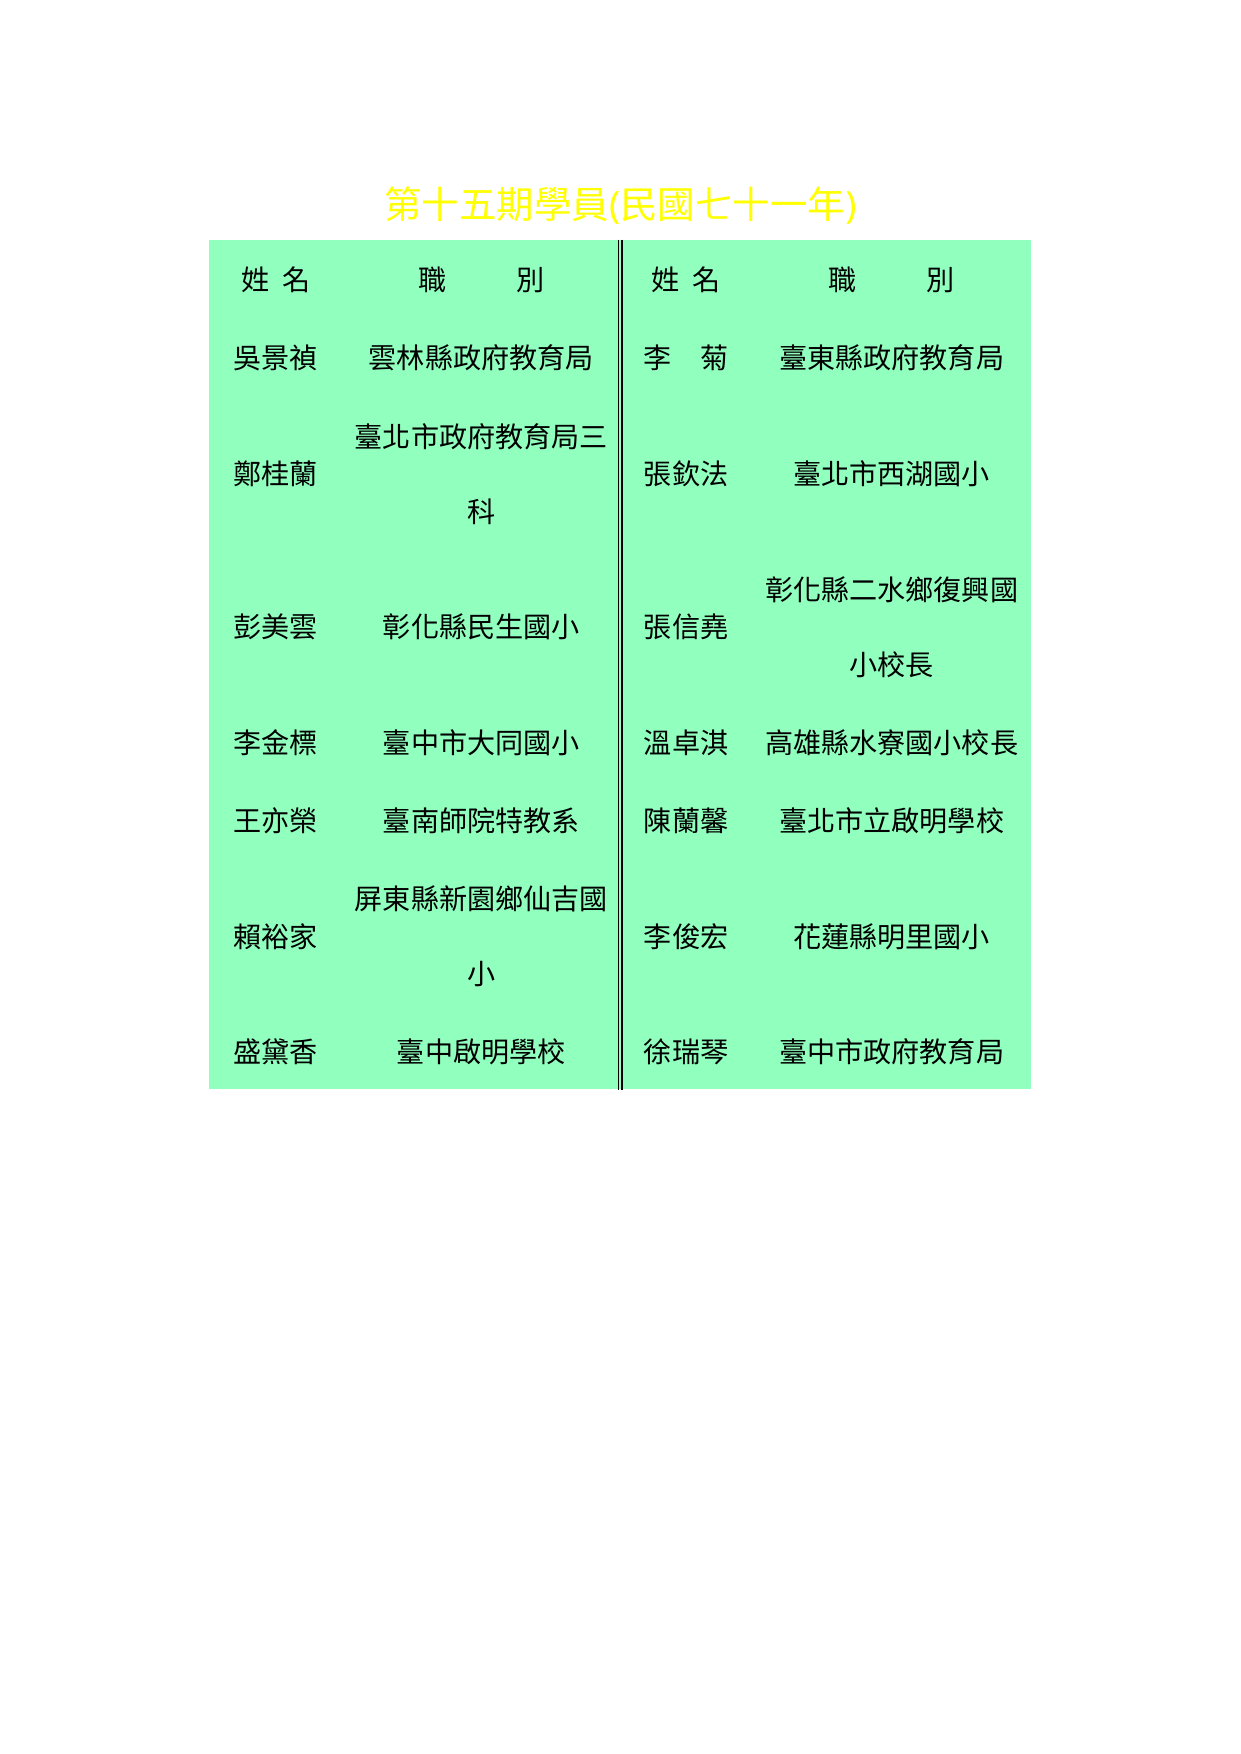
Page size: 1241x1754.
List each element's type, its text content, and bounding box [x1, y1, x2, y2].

table_cell 吳景禎 [209, 318, 342, 396]
table_cell 雲林縣政府教育局 [342, 318, 618, 396]
table_cell 賴裕家 [209, 858, 342, 1011]
table_cell 張信堯 [623, 549, 751, 702]
table_header 職 別 [342, 240, 618, 318]
table_cell 臺北市政府教育局三科 [342, 396, 618, 549]
table_cell 臺中市大同國小 [342, 702, 618, 780]
table_cell 張欽法 [623, 396, 751, 549]
table_cell 彭美雲 [209, 549, 342, 702]
table_cell 彰化縣二水鄉復興國小校長 [751, 549, 1031, 702]
table_cell 屏東縣新園鄉仙吉國小 [342, 858, 618, 1011]
table_cell 臺北市西湖國小 [751, 396, 1031, 549]
table_cell 花蓮縣明里國小 [751, 858, 1031, 1011]
table_cell 徐瑞琴 [623, 1011, 751, 1089]
table_cell 溫卓淇 [623, 702, 751, 780]
table_cell 李金標 [209, 702, 342, 780]
table_cell 臺中啟明學校 [342, 1011, 618, 1089]
table_cell 臺中市政府教育局 [751, 1011, 1031, 1089]
table_cell 王亦榮 [209, 780, 342, 858]
table_cell 李俊宏 [623, 858, 751, 1011]
table_cell 彰化縣民生國小 [342, 549, 618, 702]
table_cell 臺南師院特教系 [342, 780, 618, 858]
table_cell 陳蘭馨 [623, 780, 751, 858]
table_cell 臺東縣政府教育局 [751, 318, 1031, 396]
table_header 姓 名 [623, 240, 751, 318]
table_cell 鄭桂蘭 [209, 396, 342, 549]
table_header 職 別 [751, 240, 1031, 318]
text 第十五期學員(民國七十一年) [187, 164, 1053, 239]
table_cell 盛黛香 [209, 1011, 342, 1089]
table_cell 臺北市立啟明學校 [751, 780, 1031, 858]
table_header 姓 名 [209, 240, 342, 318]
table_cell 高雄縣水寮國小校長 [751, 702, 1031, 780]
table_cell 李 菊 [623, 318, 751, 396]
